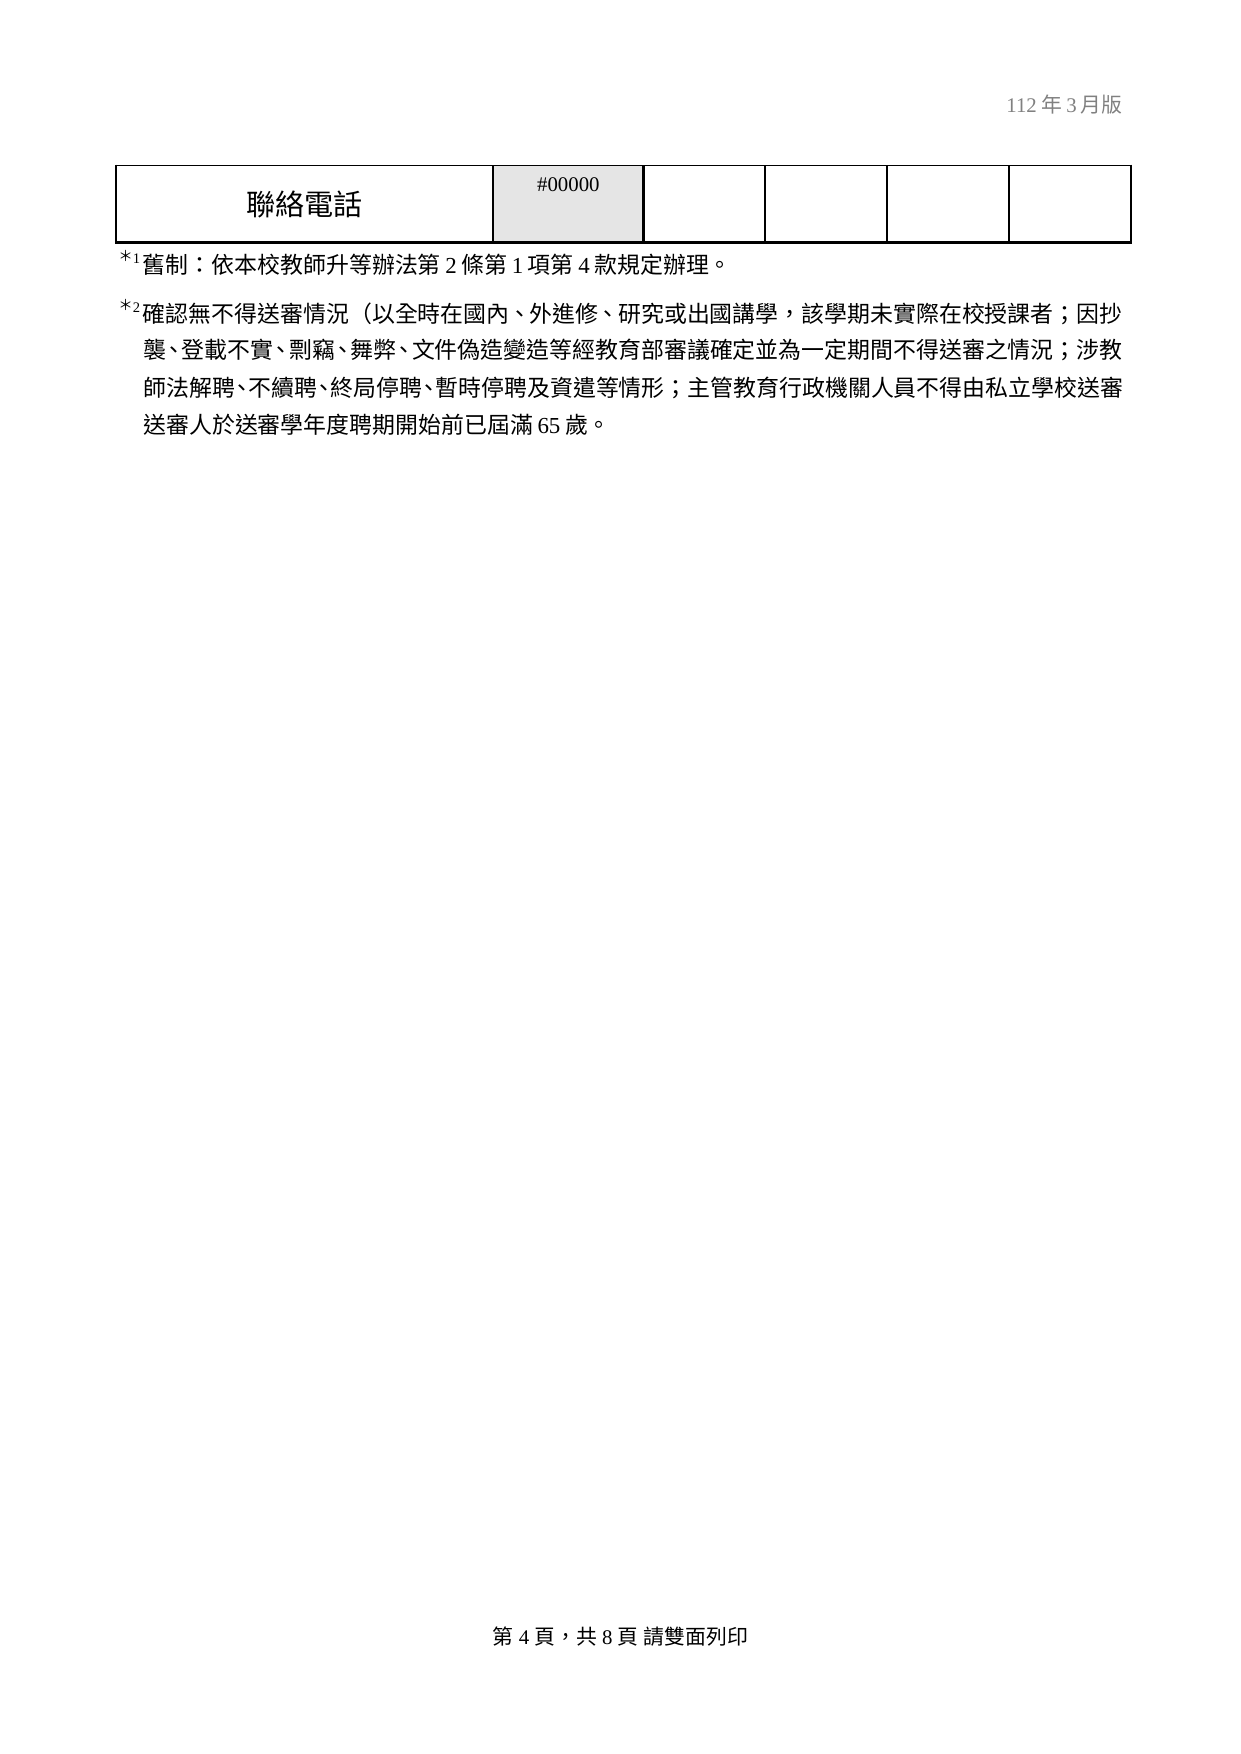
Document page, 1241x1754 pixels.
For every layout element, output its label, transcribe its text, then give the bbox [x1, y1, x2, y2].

text ＊1舊制：依本校教師升等辦法第2條第1項第4款規定辦理。 [118, 244, 1122, 281]
table_cell #00000 [494, 166, 642, 241]
table_cell 聯絡電話 [117, 166, 492, 241]
table_cell [766, 166, 886, 241]
text ＊2確認無不得送審情況（以全時在國內、外進修、研究或出國講學，該學期未實際在校授課者；因抄襲、登載不實、剽竊、舞弊、文件偽造變造等經教育部審議確定並為一定期間不得送審之情況；涉教師法解聘、不續聘、終局停聘、暫時停聘及資遣等情形；主管教育行政機關人員不得由私立學校送審。送審人於送審學年度聘期開始前已屆滿65歲。 [118, 292, 1122, 442]
table_cell [645, 166, 764, 241]
table_cell [888, 166, 1008, 241]
table_cell [1010, 166, 1130, 241]
